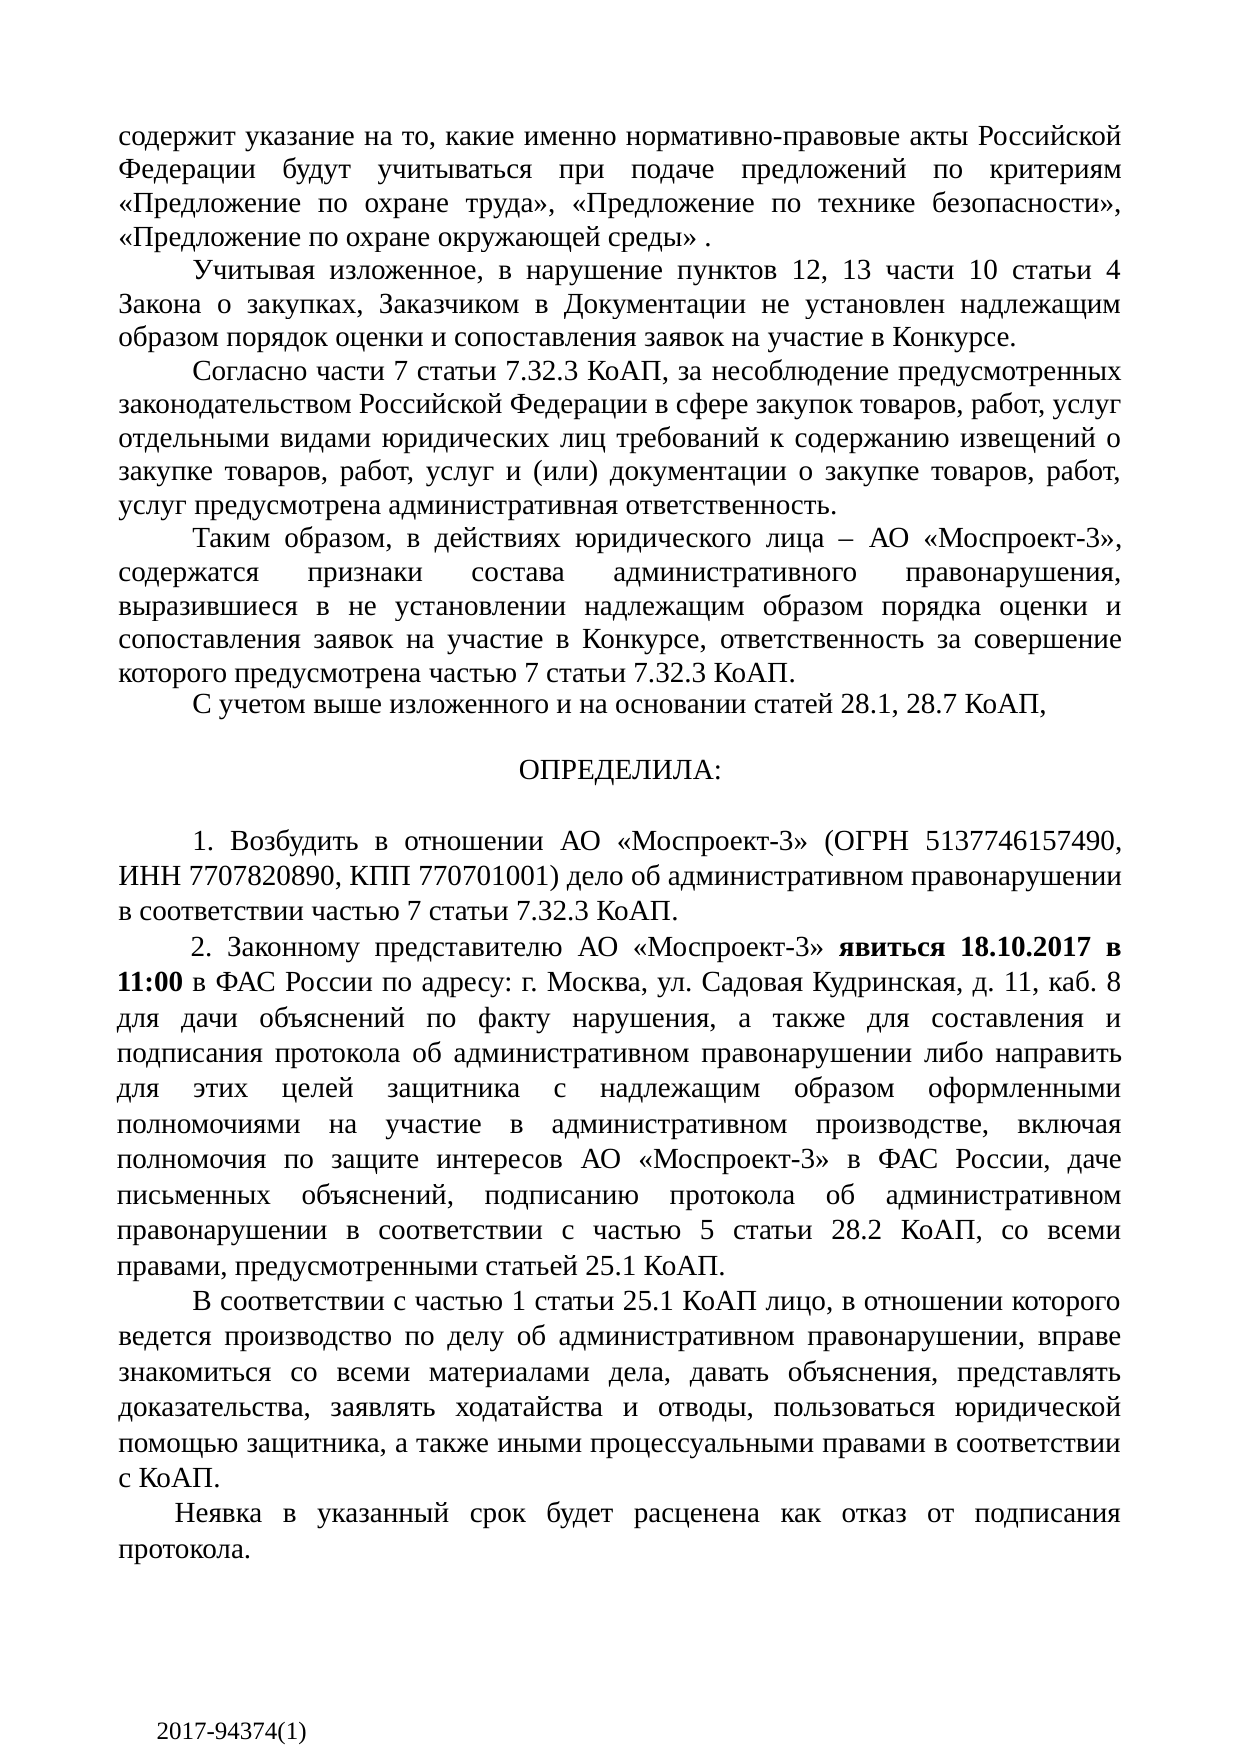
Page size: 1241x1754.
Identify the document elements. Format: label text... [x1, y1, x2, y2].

text Учитывая изложенное, в нарушение пунктов 12, 13 части 10 статьи 4 Закона о закупках, Заказчиком в Документации не установлен надлежащим образом порядок оценки и сопоставления заявок на участие в Конкурсе. [118, 252, 1122, 353]
text 2. Законному представителю АО «Моспроект-3» явиться 18.10.2017 в 11:00 в ФАС России по адресу: г. Москва, ул. Садовая Кудринская, д. 11, каб. 8 для дачи объяснений по факту нарушения, а также для составления и подписания протокола об административном правонарушении либо направить для этих целей защитника с надлежащим образом оформленными полномочиями на участие в административном производстве, включая полномочия по защите интересов АО «Моспроект-3» в ФАС России, даче письменных объяснений, подписанию протокола об административном правонарушении в соответствии с частью 5 статьи 28.2 КоАП, со всеми правами, предусмотренными статьей 25.1 КоАП. [117, 928, 1122, 1282]
text С учетом выше изложенного и на основании статей 28.1, 28.7 КоАП, [118, 688, 1122, 719]
text 1. Возбудить в отношении АО «Моспроект-3» (ОГРН 5137746157490, ИНН 7707820890, КПП 770701001) дело об административном правонарушении в соответствии частью 7 статьи 7.32.3 КоАП. [118, 822, 1122, 928]
text Согласно части 7 статьи 7.32.3 КоАП, за несоблюдение предусмотренных законодательством Российской Федерации в сфере закупок товаров, работ, услуг отдельными видами юридических лиц требований к содержанию извещений о закупке товаров, работ, услуг и (или) документации о закупке товаров, работ, услуг предусмотрена административная ответственность. [118, 353, 1122, 521]
text содержит указание на то, какие именно нормативно-правовые акты Российской Федерации будут учитываться при подаче предложений по критериям «Предложение по охране труда», «Предложение по технике безопасности», «Предложение по охране окружающей среды» . [118, 118, 1122, 252]
text В соответствии с частью 1 статьи 25.1 КоАП лицо, в отношении которого ведется производство по делу об административном правонарушении, вправе знакомиться со всеми материалами дела, давать объяснения, представлять доказательства, заявлять ходатайства и отводы, пользоваться юридической помощью защитника, а также иными процессуальными правами в соответствии с КоАП. [118, 1282, 1122, 1494]
text ОПРЕДЕЛИЛА: [118, 751, 1122, 786]
text Неявка в указанный срок будет расценена как отказ от подписания протокола. [118, 1494, 1122, 1565]
text Таким образом, в действиях юридического лица – АО «Моспроект-3», содержатся признаки состава административного правонарушения, выразившиеся в не установлении надлежащим образом порядка оценки и сопоставления заявок на участие в Конкурсе, ответственность за совершение которого предусмотрена частью 7 статьи 7.32.3 КоАП. [118, 521, 1122, 688]
